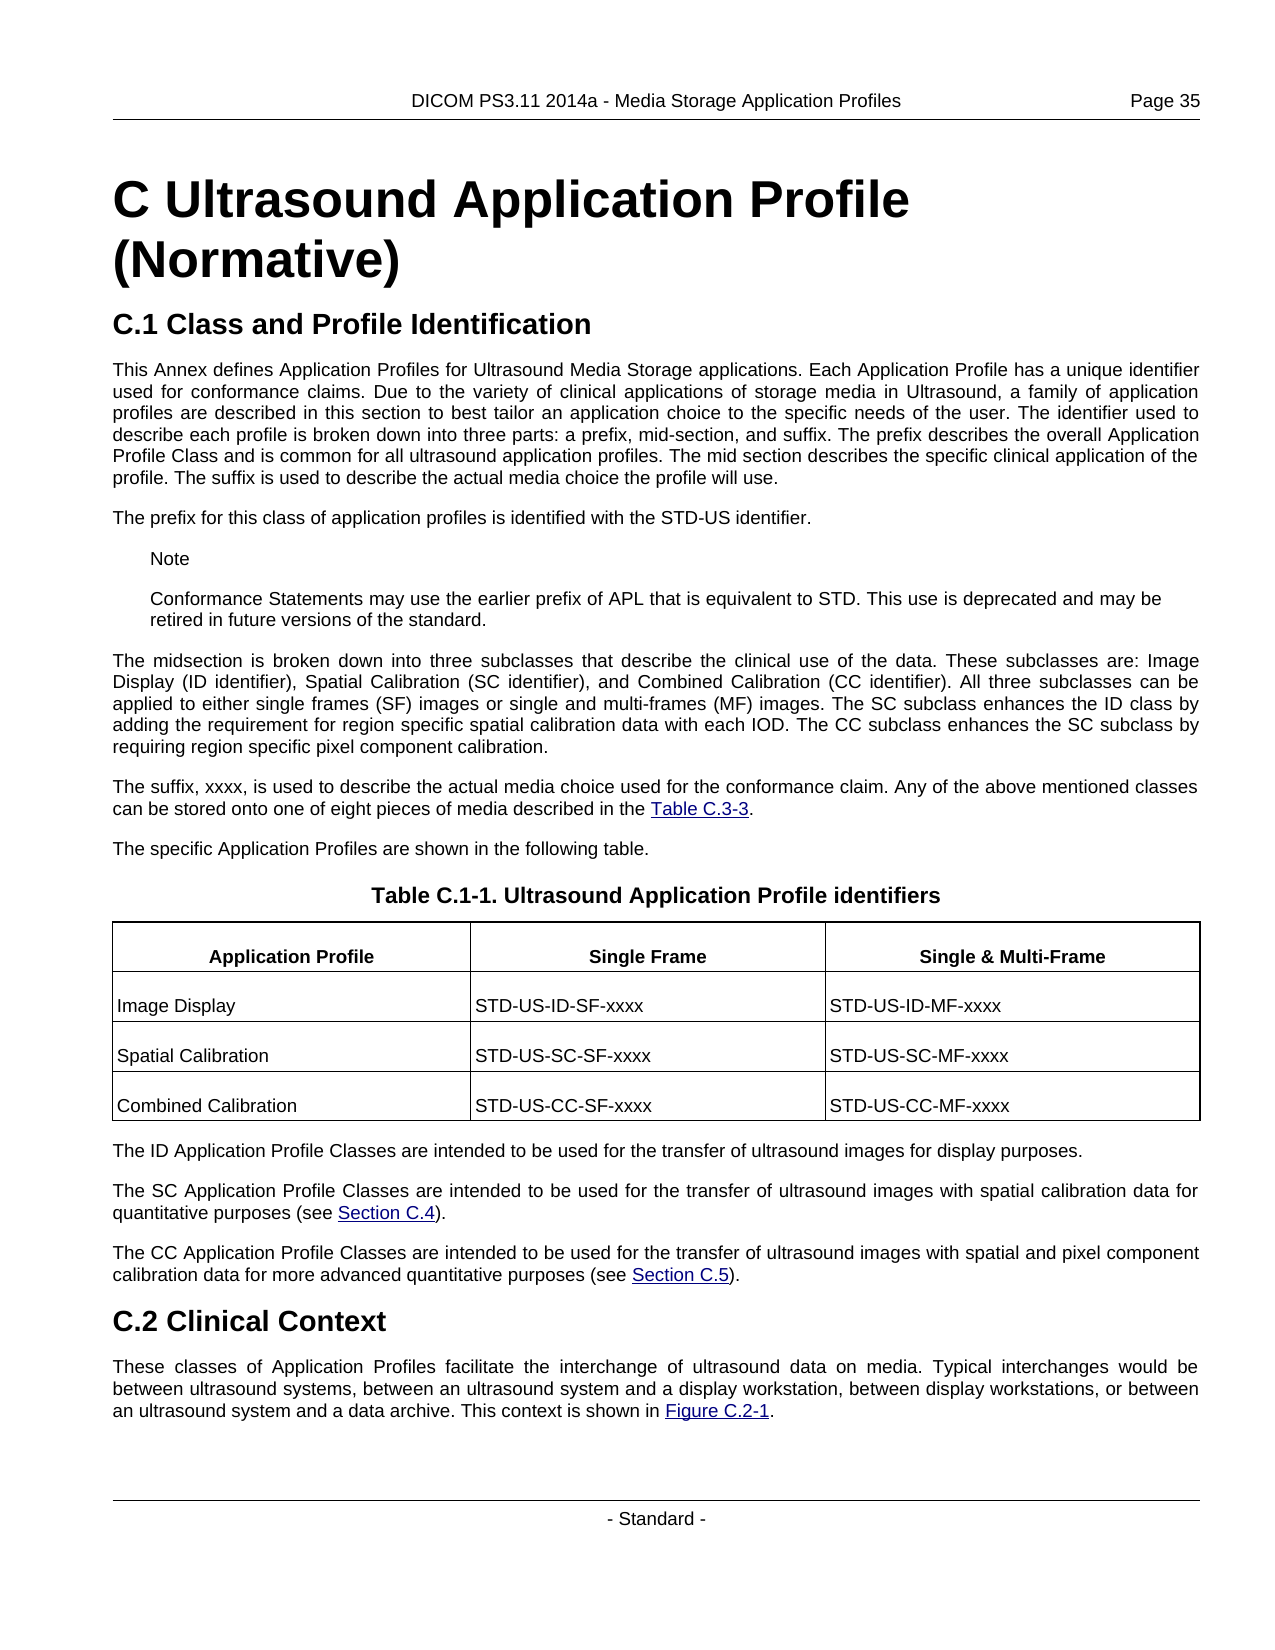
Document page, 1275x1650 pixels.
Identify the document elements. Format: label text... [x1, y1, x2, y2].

table_cell STD-US-CC-SF-xxxx [471, 1072, 825, 1120]
table_cell STD-US-ID-MF-xxxx [826, 972, 1199, 1021]
text The suffix, xxxx, is used to describe the actual media choice used for the conformance claim. Any of the above mentioned classes can be stored onto one of eight pieces of media described in the Table C.3-3. [112, 776, 1200, 819]
text The midsection is broken down into three subclasses that describe the clinical use of the data. These subclasses are: Image Display (ID identifier), Spatial Calibration (SC identifier), and Combined Calibration (CC identifier). All three subclasses can be applied to either single frames (SF) images or single and multi-frames (MF) images. The SC subclass enhances the ID class by adding the requirement for region specific spatial calibration data with each IOD. The CC subclass enhances the SC subclass by requiring region specific pixel component calibration. [112, 649, 1200, 757]
text C Ultrasound Application Profile (Normative) [112, 169, 1200, 288]
table_header Application Profile [113, 923, 470, 971]
table_cell Image Display [113, 972, 470, 1021]
text C.2 Clinical Context [112, 1304, 1200, 1338]
text The specific Application Profiles are shown in the following table. [112, 838, 1200, 859]
table_header Single Frame [471, 923, 825, 971]
table_cell STD-US-ID-SF-xxxx [471, 972, 825, 1021]
table_cell STD-US-SC-MF-xxxx [826, 1022, 1199, 1071]
text The SC Application Profile Classes are intended to be used for the transfer of ultrasound images with spatial calibration data for quantitative purposes (see Section C.4). [112, 1180, 1200, 1223]
text These classes of Application Profiles facilitate the interchange of ultrasound data on media. Typical interchanges would be between ultrasound systems, between an ultrasound system and a display workstation, between display workstations, or between an ultrasound system and a data archive. This context is shown in Figure C.2-1. [112, 1356, 1200, 1421]
text C.1 Class and Profile Identification [112, 307, 1200, 340]
text Conformance Statements may use the earlier prefix of APL that is equivalent to STD. This use is deprecated and may be retired in future versions of the standard. [150, 588, 1162, 631]
table_header Single & Multi-Frame [826, 923, 1199, 971]
text The ID Application Profile Classes are intended to be used for the transfer of ultrasound images for display purposes. [112, 1140, 1200, 1162]
text The CC Application Profile Classes are intended to be used for the transfer of ultrasound images with spatial and pixel component calibration data for more advanced quantitative purposes (see Section C.5). [112, 1242, 1200, 1285]
text Note [150, 547, 1162, 569]
table_cell STD-US-CC-MF-xxxx [826, 1072, 1199, 1120]
table_cell STD-US-SC-SF-xxxx [471, 1022, 825, 1071]
text The prefix for this class of application profiles is identified with the STD-US identifier. [112, 507, 1200, 529]
table_cell Spatial Calibration [113, 1022, 470, 1071]
table_cell Combined Calibration [113, 1072, 470, 1120]
text This Annex defines Application Profiles for Ultrasound Media Storage applications. Each Application Profile has a unique identifier used for conformance claims. Due to the variety of clinical applications of storage media in Ultrasound, a family of application profiles are described in this section to best tailor an application choice to the specific needs of the user. The identifier used to describe each profile is broken down into three parts: a prefix, mid-section, and suffix. The prefix describes the overall Application Profile Class and is common for all ultrasound application profiles. The mid section describes the specific clinical application of the profile. The suffix is used to describe the actual media choice the profile will use. [112, 359, 1200, 488]
text Table C.1-1. Ultrasound Application Profile identifiers [112, 882, 1200, 908]
